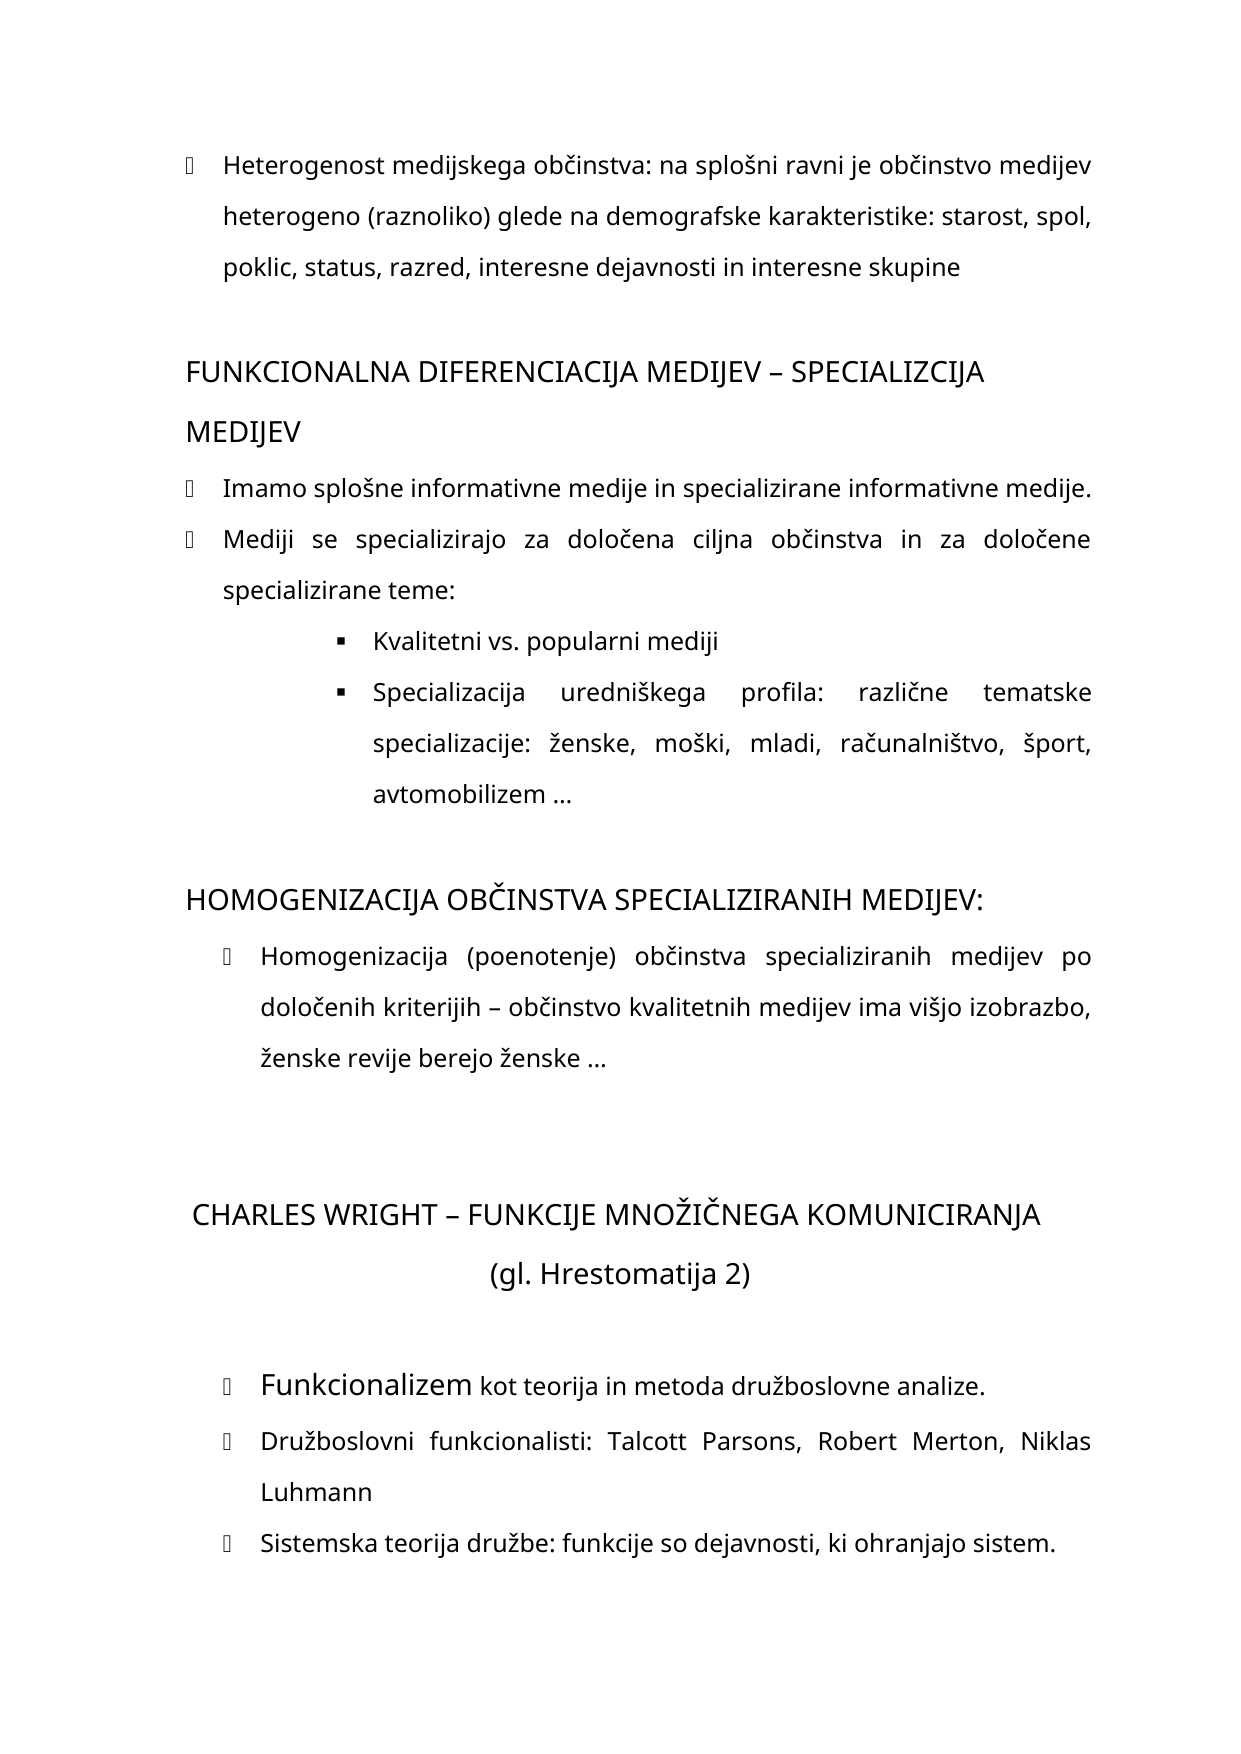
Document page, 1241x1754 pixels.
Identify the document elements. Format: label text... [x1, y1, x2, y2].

list Imamo splošne informativne medije in specializirane informativne medije. [185, 471, 1093, 505]
list Heterogenost medijskega občinstva: na splošni ravni je občinstvo medijev heterogeno (raznoliko) glede na demografske karakteristike: starost, spol, poklic, status, razred, interesne dejavnosti in interesne skupine [185, 148, 1093, 284]
list Družboslovni funkcionalisti: Talcott Parsons, Robert Merton, Niklas Luhmann [223, 1423, 1093, 1508]
text (gl. Hrestomatija 2) [148, 1253, 1093, 1293]
text HOMOGENIZACIJA OBČINSTVA SPECIALIZIRANIH MEDIJEV: [185, 879, 1093, 919]
list Specializacija uredniškega profila: različne tematske specializacije: ženske, moški, mladi, računalništvo, šport, avtomobilizem … [335, 675, 1093, 811]
list Funkcionalizem kot teorija in metoda družboslovne analize. [223, 1364, 1093, 1403]
list Kvalitetni vs. popularni mediji [335, 624, 1093, 658]
list Homogenizacija (poenotenje) občinstva specializiranih medijev po določenih kriterijih – občinstvo kvalitetnih medijev ima višjo izobrazbo, ženske revije berejo ženske … [223, 938, 1093, 1075]
list Sistemska teorija družbe: funkcije so dejavnosti, ki ohranjajo sistem. [223, 1525, 1093, 1559]
list Mediji se specializirajo za določena ciljna občinstva in za določene specializirane teme: [185, 522, 1093, 607]
text FUNKCIONALNA DIFERENCIACIJA MEDIJEV – SPECIALIZCIJA MEDIJEV [185, 352, 1093, 451]
text CHARLES WRIGHT – FUNKCIJE MNOŽIČNEGA KOMUNICIRANJA [148, 1194, 1093, 1233]
